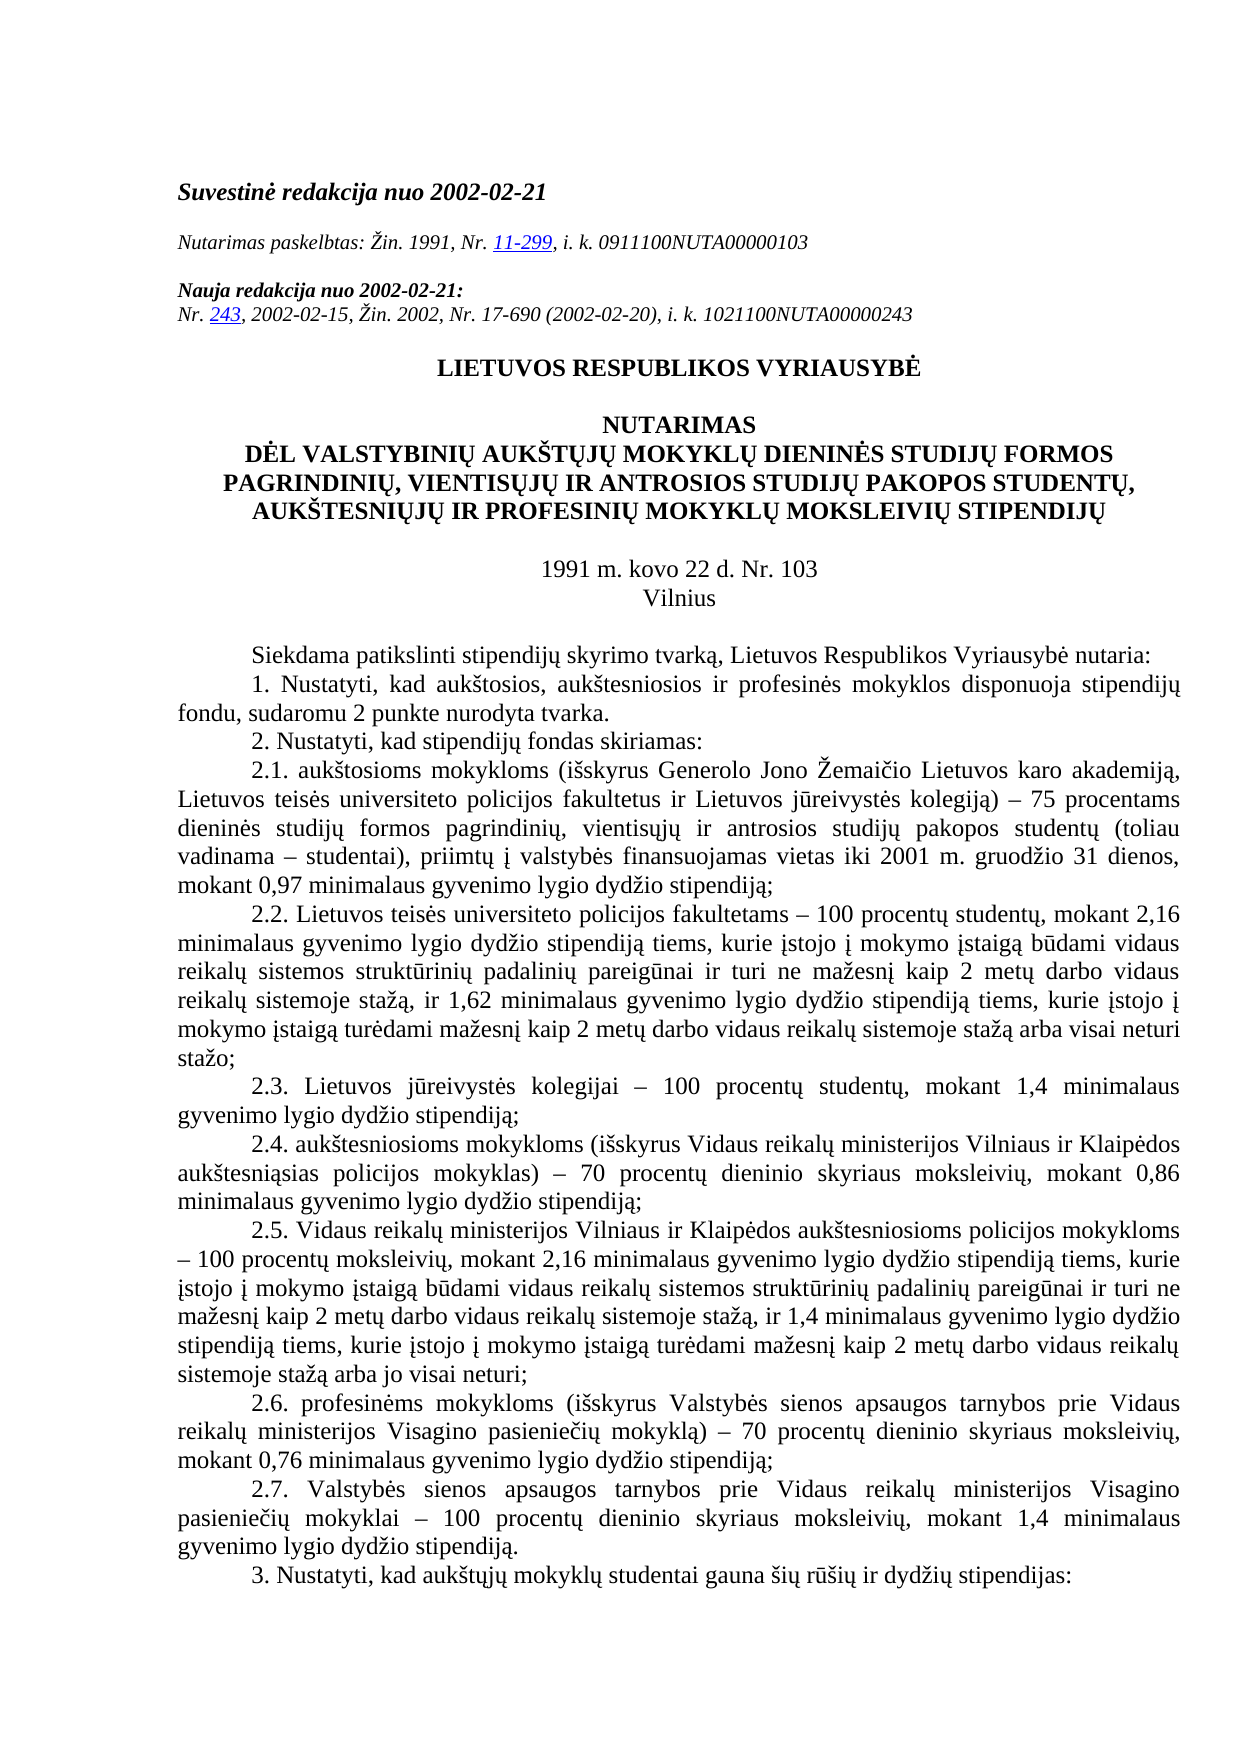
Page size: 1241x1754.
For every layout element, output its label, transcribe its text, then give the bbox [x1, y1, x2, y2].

text Suvestinė redakcija nuo 2002-02-21 [177, 177, 1181, 206]
text 2.7. Valstybės sienos apsaugos tarnybos prie Vidaus reikalų ministerijos Visagino pasieniečių mokyklai – 100 procentų dieninio skyriaus moksleivių, mokant 1,4 minimalaus gyvenimo lygio dydžio stipendiją. [177, 1474, 1181, 1560]
text 1991 m. kovo 22 d. Nr. 103 [177, 554, 1181, 583]
text NUTARIMAS [177, 410, 1181, 439]
text DĖL VALSTYBINIŲ AUKŠTŲJŲ MOKYKLŲ DIENINĖS STUDIJŲ FORMOS PAGRINDINIŲ, VIENTISŲJŲ IR ANTROSIOS STUDIJŲ PAKOPOS STUDENTŲ, AUKŠTESNIŲJŲ IR PROFESINIŲ MOKYKLŲ MOKSLEIVIŲ STIPENDIJŲ [177, 439, 1181, 525]
text Nutarimas paskelbtas: Žin. 1991, Nr. 11-299, i. k. 0911100NUTA00000103 [177, 230, 1181, 254]
text 2.5. Vidaus reikalų ministerijos Vilniaus ir Klaipėdos aukštesniosioms policijos mokykloms – 100 procentų moksleivių, mokant 2,16 minimalaus gyvenimo lygio dydžio stipendiją tiems, kurie įstojo į mokymo įstaigą būdami vidaus reikalų sistemos struktūrinių padalinių pareigūnai ir turi ne mažesnį kaip 2 metų darbo vidaus reikalų sistemoje stažą, ir 1,4 minimalaus gyvenimo lygio dydžio stipendiją tiems, kurie įstojo į mokymo įstaigą turėdami mažesnį kaip 2 metų darbo vidaus reikalų sistemoje stažą arba jo visai neturi; [177, 1215, 1181, 1388]
text 2.1. aukštosioms mokykloms (išskyrus Generolo Jono Žemaičio Lietuvos karo akademiją, Lietuvos teisės universiteto policijos fakultetus ir Lietuvos jūreivystės kolegiją) – 75 procentams dieninės studijų formos pagrindinių, vientisųjų ir antrosios studijų pakopos studentų (toliau vadinama – studentai), priimtų į valstybės finansuojamas vietas iki 2001 m. gruodžio 31 dienos, mokant 0,97 minimalaus gyvenimo lygio dydžio stipendiją; [177, 755, 1181, 899]
text 1. Nustatyti, kad aukštosios, aukštesniosios ir profesinės mokyklos disponuoja stipendijų fondu, sudaromu 2 punkte nurodyta tvarka. [177, 669, 1181, 726]
text Siekdama patikslinti stipendijų skyrimo tvarką, Lietuvos Respublikos Vyriausybė nutaria: [177, 640, 1181, 669]
text 2.6. profesinėms mokykloms (išskyrus Valstybės sienos apsaugos tarnybos prie Vidaus reikalų ministerijos Visagino pasieniečių mokyklą) – 70 procentų dieninio skyriaus moksleivių, mokant 0,76 minimalaus gyvenimo lygio dydžio stipendiją; [177, 1388, 1181, 1474]
text Vilnius [177, 583, 1181, 611]
text 3. Nustatyti, kad aukštųjų mokyklų studentai gauna šių rūšių ir dydžių stipendijas: [177, 1560, 1181, 1589]
text 2.2. Lietuvos teisės universiteto policijos fakultetams – 100 procentų studentų, mokant 2,16 minimalaus gyvenimo lygio dydžio stipendiją tiems, kurie įstojo į mokymo įstaigą būdami vidaus reikalų sistemos struktūrinių padalinių pareigūnai ir turi ne mažesnį kaip 2 metų darbo vidaus reikalų sistemoje stažą, ir 1,62 minimalaus gyvenimo lygio dydžio stipendiją tiems, kurie įstojo į mokymo įstaigą turėdami mažesnį kaip 2 metų darbo vidaus reikalų sistemoje stažą arba visai neturi stažo; [177, 899, 1181, 1071]
text 2. Nustatyti, kad stipendijų fondas skiriamas: [177, 726, 1181, 755]
text Nr. 243, 2002-02-15, Žin. 2002, Nr. 17-690 (2002-02-20), i. k. 1021100NUTA00000243 [177, 302, 1181, 326]
text 2.3. Lietuvos jūreivystės kolegijai – 100 procentų studentų, mokant 1,4 minimalaus gyvenimo lygio dydžio stipendiją; [177, 1071, 1181, 1129]
text LIETUVOS RESPUBLIKOS VYRIAUSYBĖ [177, 353, 1181, 381]
text Nauja redakcija nuo 2002-02-21: [177, 278, 1181, 302]
text 2.4. aukštesniosioms mokykloms (išskyrus Vidaus reikalų ministerijos Vilniaus ir Klaipėdos aukštesniąsias policijos mokyklas) – 70 procentų dieninio skyriaus moksleivių, mokant 0,86 minimalaus gyvenimo lygio dydžio stipendiją; [177, 1129, 1181, 1215]
